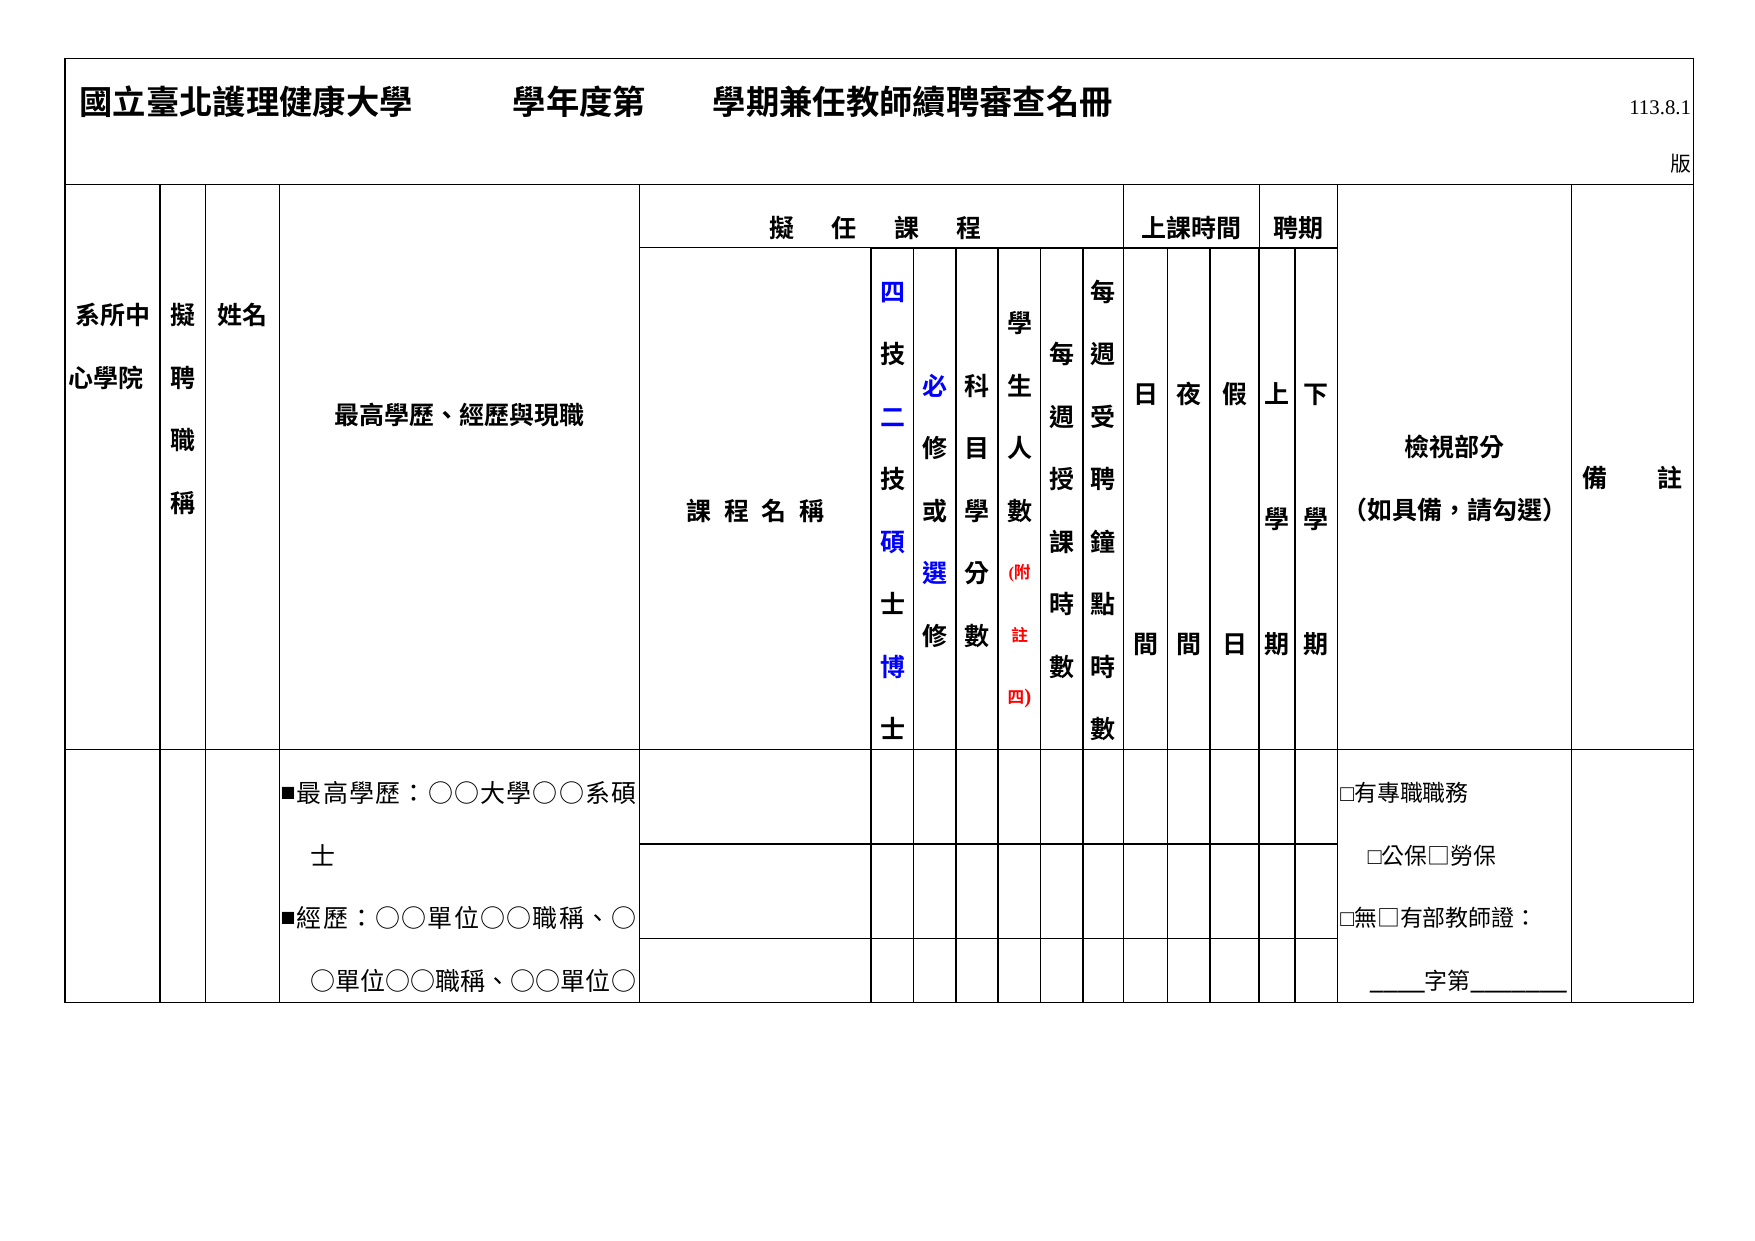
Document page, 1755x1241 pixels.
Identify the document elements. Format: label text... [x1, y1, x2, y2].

table_cell 夜 間 [1168, 249, 1209, 749]
table_cell [914, 939, 955, 1002]
table_cell 擬 任 課 程 [640, 185, 1123, 247]
table_cell [1296, 939, 1337, 1002]
table_cell [1084, 939, 1123, 1002]
table_cell [1211, 939, 1258, 1002]
table_cell 聘期 [1260, 185, 1337, 247]
table_cell [640, 750, 870, 843]
table_cell [1124, 750, 1167, 843]
table_cell 上 學 期 [1260, 249, 1294, 749]
table_cell [999, 845, 1040, 937]
table_cell [1124, 845, 1167, 937]
table_cell [914, 845, 955, 937]
table_cell [999, 939, 1040, 1002]
table_cell 檢視部分 （如具備，請勾選） [1338, 185, 1571, 749]
table_cell [640, 845, 870, 937]
table_cell [1041, 750, 1082, 843]
table_cell [957, 939, 997, 1002]
table_cell [872, 845, 913, 937]
table_cell [1084, 750, 1123, 843]
table_cell 四技二技碩士 博士 [872, 249, 913, 749]
table_cell [1260, 939, 1294, 1002]
table_cell 每 週 授 課 時 數 [1041, 249, 1082, 749]
table_cell [1084, 845, 1123, 937]
table_cell [1211, 845, 1258, 937]
table_cell [1124, 939, 1167, 1002]
table_cell [1296, 750, 1337, 843]
table_cell [161, 750, 205, 1002]
table_cell 上課時間 [1124, 185, 1259, 247]
table_cell [872, 939, 913, 1002]
table_cell [999, 750, 1040, 843]
table_cell [1168, 939, 1209, 1002]
table_cell [206, 750, 279, 1002]
table_header 國立臺北護理健康大學 學年度第 學期兼任教師續聘審查名冊 113.8.1版 [66, 59, 1693, 184]
table_cell ■最高學歷：○○大學○○系碩士 ■經歷：○○單位○○職稱、○○單位○○職稱、○○單位○ [280, 750, 639, 1002]
table_cell [914, 750, 955, 843]
table_cell 學生人數 (附註四) [999, 249, 1040, 749]
table_cell 下 學 期 [1296, 249, 1337, 749]
table_cell [1572, 750, 1693, 1002]
table_cell [1041, 845, 1082, 937]
table_cell 日 間 [1124, 249, 1167, 749]
table_cell 最高學歷、經歷與現職 [280, 185, 639, 749]
table_cell 必 修或選修 [914, 249, 955, 749]
table_cell □有專職職務 □公保□勞保 □無□有部教師證： ____字第_______ [1338, 750, 1571, 1002]
table_cell 備 註 [1572, 185, 1693, 749]
table_cell [957, 845, 997, 937]
table_cell [1260, 845, 1294, 937]
table_cell 每 週 受 聘 鐘 點 時 數 [1084, 249, 1123, 749]
table_cell [957, 750, 997, 843]
table_cell 課 程 名 稱 [640, 248, 870, 749]
table_cell [872, 750, 913, 843]
table_cell [1041, 939, 1082, 1002]
table_cell 姓名 [206, 185, 279, 749]
table_cell [66, 750, 159, 1002]
table_cell [1211, 750, 1258, 843]
table_cell [1168, 845, 1209, 937]
table_cell 擬聘職稱 [161, 185, 205, 749]
table_cell 科 目學 分數 [957, 249, 997, 749]
table_cell [1260, 750, 1294, 843]
table_cell 系所中心學院 [66, 185, 159, 749]
table_cell 假 日 [1211, 249, 1258, 749]
table_cell [1168, 750, 1209, 843]
table_cell [640, 939, 870, 1002]
table_cell [1296, 845, 1337, 937]
